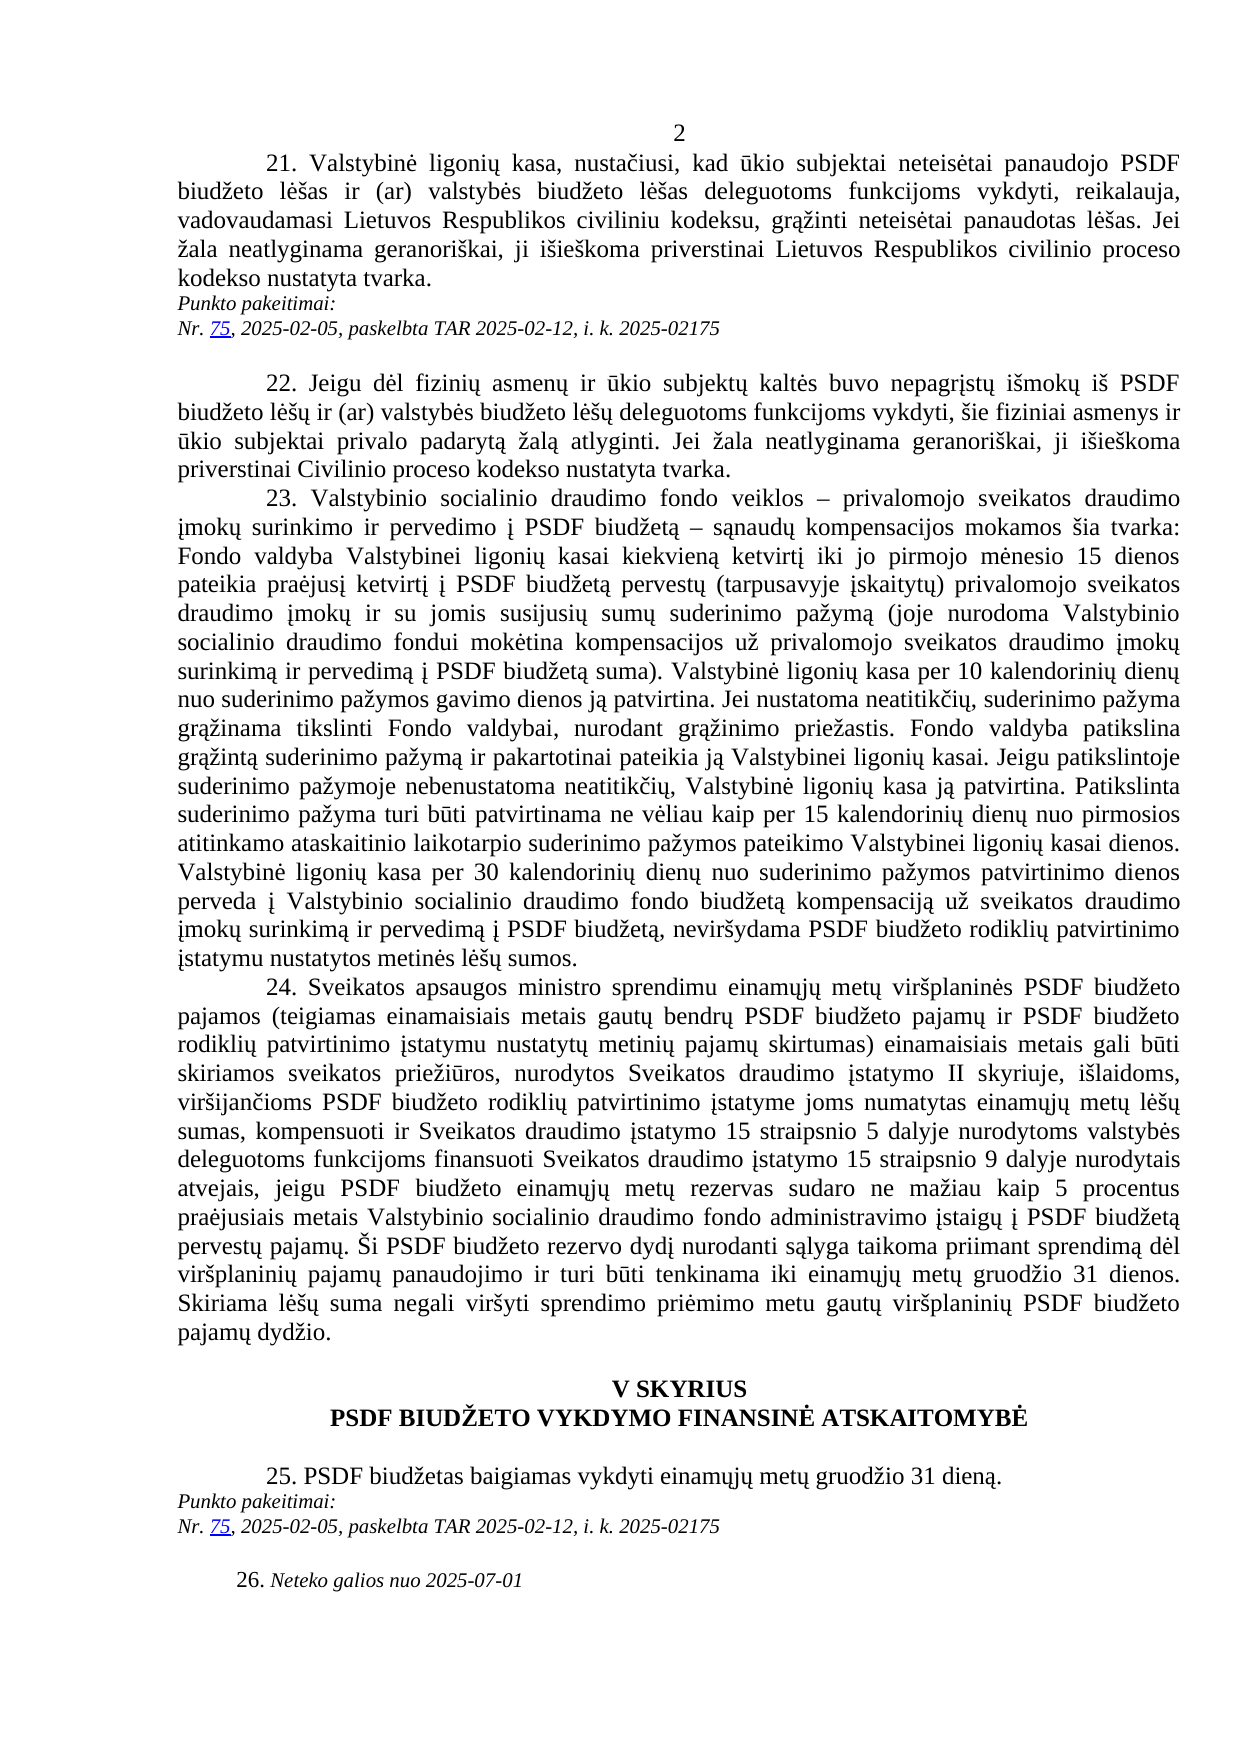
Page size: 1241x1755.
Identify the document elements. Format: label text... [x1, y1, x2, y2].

text Punkto pakeitimai: [177, 1489, 1181, 1513]
text 23. Valstybinio socialinio draudimo fondo veiklos – privalomojo sveikatos draudimo įmokų surinkimo ir pervedimo į PSDF biudžetą – sąnaudų kompensacijos mokamos šia tvarka: Fondo valdyba Valstybinei ligonių kasai kiekvieną ketvirtį iki jo pirmojo mėnesio 15 dienos pateikia praėjusį ketvirtį į PSDF biudžetą pervestų (tarpusavyje įskaitytų) privalomojo sveikatos draudimo įmokų ir su jomis susijusių sumų suderinimo pažymą (joje nurodoma Valstybinio socialinio draudimo fondui mokėtina kompensacijos už privalomojo sveikatos draudimo įmokų surinkimą ir pervedimą į PSDF biudžetą suma). Valstybinė ligonių kasa per 10 kalendorinių dienų nuo suderinimo pažymos gavimo dienos ją patvirtina. Jei nustatoma neatitikčių, suderinimo pažyma grąžinama tikslinti Fondo valdybai, nurodant grąžinimo priežastis. Fondo valdyba patikslina grąžintą suderinimo pažymą ir pakartotinai pateikia ją Valstybinei ligonių kasai. Jeigu patikslintoje suderinimo pažymoje nebenustatoma neatitikčių, Valstybinė ligonių kasa ją patvirtina. Patikslinta suderinimo pažyma turi būti patvirtinama ne vėliau kaip per 15 kalendorinių dienų nuo pirmosios atitinkamo ataskaitinio laikotarpio suderinimo pažymos pateikimo Valstybinei ligonių kasai dienos. Valstybinė ligonių kasa per 30 kalendorinių dienų nuo suderinimo pažymos patvirtinimo dienos perveda į Valstybinio socialinio draudimo fondo biudžetą kompensaciją už sveikatos draudimo įmokų surinkimą ir pervedimą į PSDF biudžetą, neviršydama PSDF biudžeto rodiklių patvirtinimo įstatymu nustatytos metinės lėšų sumos. [177, 483, 1181, 972]
text V SKYRIUS [177, 1374, 1181, 1403]
text 22. Jeigu dėl fizinių asmenų ir ūkio subjektų kaltės buvo nepagrįstų išmokų iš PSDF biudžeto lėšų ir (ar) valstybės biudžeto lėšų deleguotoms funkcijoms vykdyti, šie fiziniai asmenys ir ūkio subjektai privalo padarytą žalą atlyginti. Jei žala neatlyginama geranoriškai, ji išieškoma priverstinai Civilinio proceso kodekso nustatyta tvarka. [177, 368, 1181, 483]
text 25. PSDF biudžetas baigiamas vykdyti einamųjų metų gruodžio 31 dieną. [177, 1461, 1181, 1489]
text 24. Sveikatos apsaugos ministro sprendimu einamųjų metų viršplaninės PSDF biudžeto pajamos (teigiamas einamaisiais metais gautų bendrų PSDF biudžeto pajamų ir PSDF biudžeto rodiklių patvirtinimo įstatymu nustatytų metinių pajamų skirtumas) einamaisiais metais gali būti skiriamos sveikatos priežiūros, nurodytos Sveikatos draudimo įstatymo II skyriuje, išlaidoms, viršijančioms PSDF biudžeto rodiklių patvirtinimo įstatyme joms numatytas einamųjų metų lėšų sumas, kompensuoti ir Sveikatos draudimo įstatymo 15 straipsnio 5 dalyje nurodytoms valstybės deleguotoms funkcijoms finansuoti Sveikatos draudimo įstatymo 15 straipsnio 9 dalyje nurodytais atvejais, jeigu PSDF biudžeto einamųjų metų rezervas sudaro ne mažiau kaip 5 procentus praėjusiais metais Valstybinio socialinio draudimo fondo administravimo įstaigų į PSDF biudžetą pervestų pajamų. Ši PSDF biudžeto rezervo dydį nurodanti sąlyga taikoma priimant sprendimą dėl viršplaninių pajamų panaudojimo ir turi būti tenkinama iki einamųjų metų gruodžio 31 dienos. Skiriama lėšų suma negali viršyti sprendimo priėmimo metu gautų viršplaninių PSDF biudžeto pajamų dydžio. [177, 972, 1181, 1346]
text Punkto pakeitimai: [177, 291, 1181, 315]
text PSDF BIUDŽETO VYKDYMO FINANSINĖ ATSKAITOMYBĖ [177, 1403, 1181, 1432]
text Nr. 75, 2025-02-05, paskelbta TAR 2025-02-12, i. k. 2025-02175 [177, 1513, 1181, 1538]
text Nr. 75, 2025-02-05, paskelbta TAR 2025-02-12, i. k. 2025-02175 [177, 315, 1181, 339]
text 21. Valstybinė ligonių kasa, nustačiusi, kad ūkio subjektai neteisėtai panaudojo PSDF biudžeto lėšas ir (ar) valstybės biudžeto lėšas deleguotoms funkcijoms vykdyti, reikalauja, vadovaudamasi Lietuvos Respublikos civiliniu kodeksu, grąžinti neteisėtai panaudotas lėšas. Jei žala neatlyginama geranoriškai, ji išieškoma priverstinai Lietuvos Respublikos civilinio proceso kodekso nustatyta tvarka. [177, 148, 1181, 291]
text 26. Neteko galios nuo 2025-07-01 [177, 1566, 1181, 1593]
